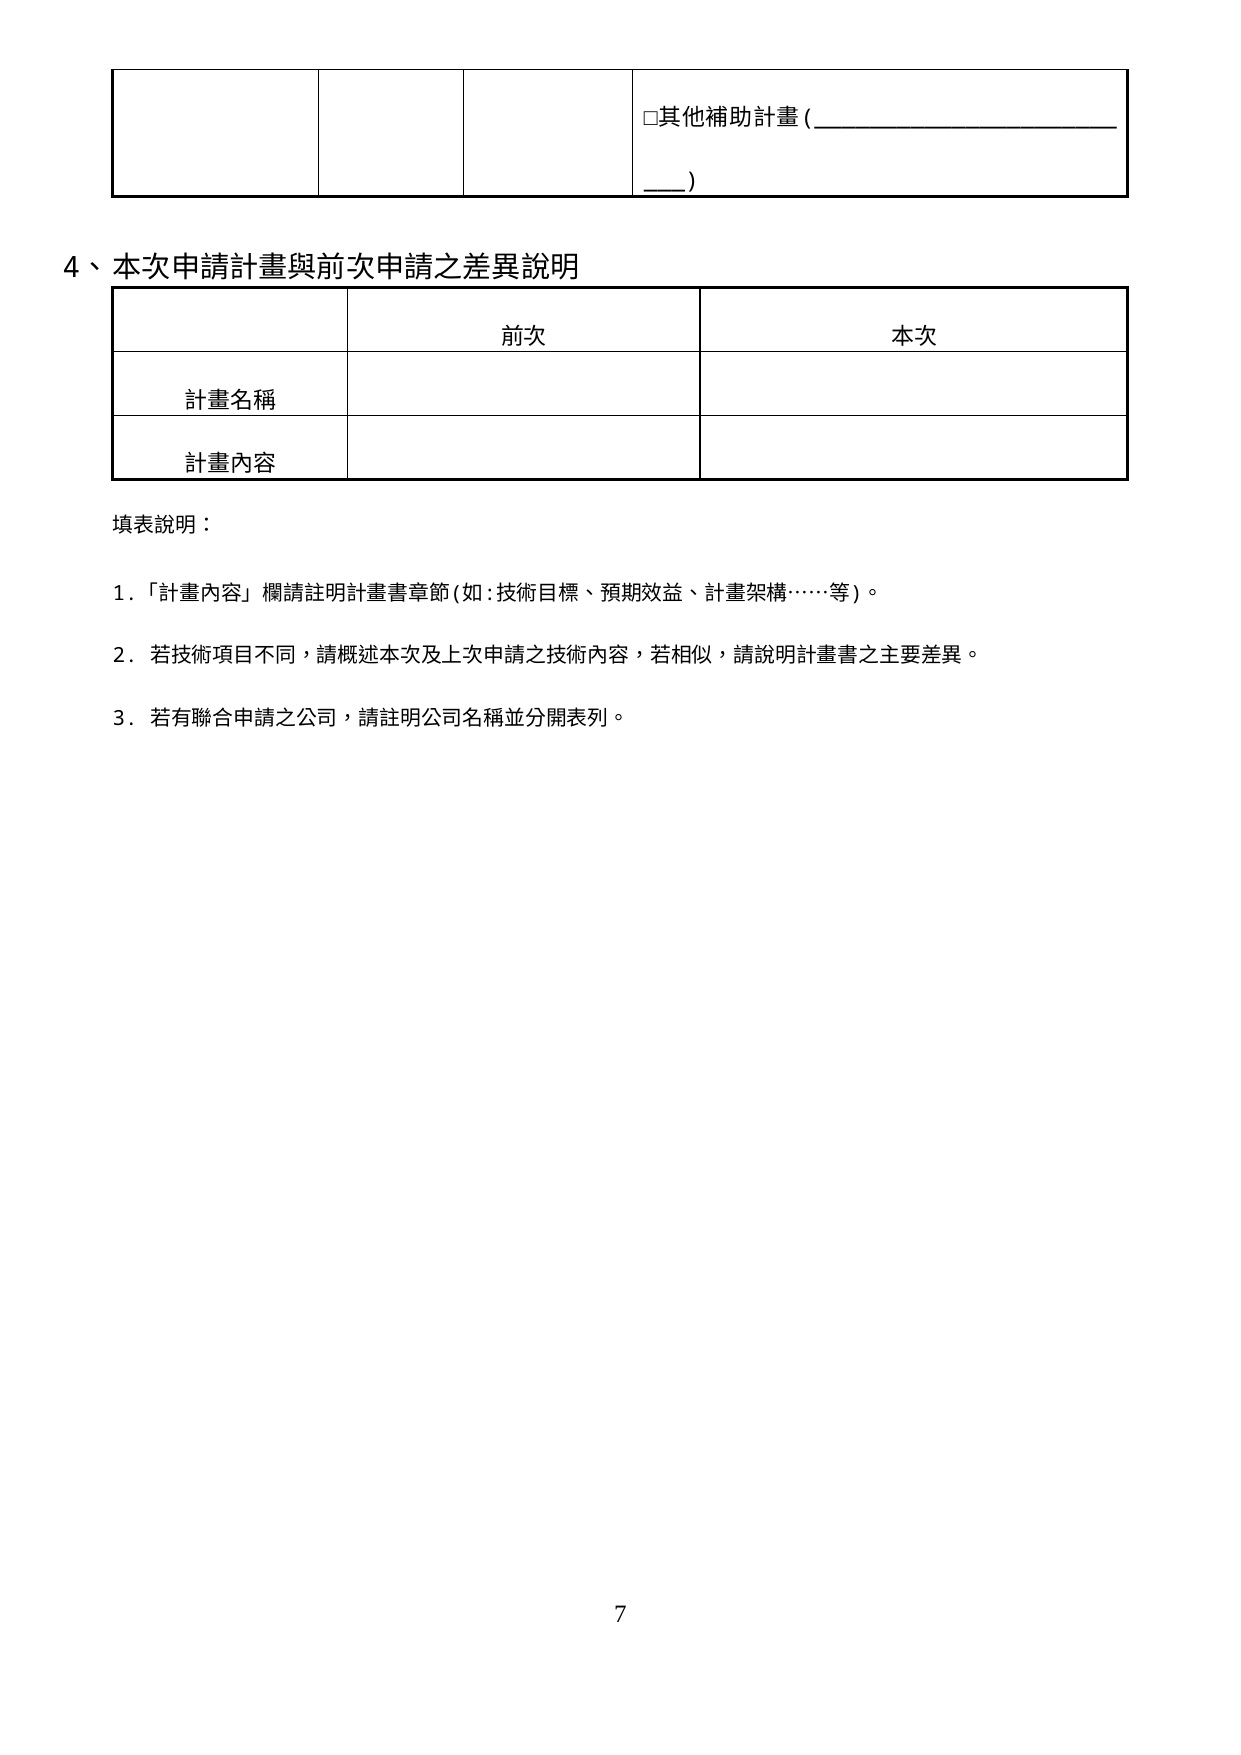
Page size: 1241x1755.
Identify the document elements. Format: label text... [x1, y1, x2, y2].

table_cell □產業升級創新平台輔導計畫 □A+企業創新研發淬煉計畫 □其他補助計畫(_________________________) [633, 70, 1126, 195]
table_cell 計畫名稱 [114, 352, 347, 415]
table_cell [319, 70, 463, 195]
text 1.「計畫內容」欄請註明計畫書章節(如:技術目標、預期效益、計畫架構……等)。 [112, 544, 1169, 606]
table_cell [348, 352, 699, 415]
list 本次申請計畫與前次申請之差異說明 [62, 223, 1128, 286]
table_cell [114, 70, 318, 195]
table_header 前次 [348, 289, 699, 351]
table_cell [464, 70, 632, 195]
table_header [114, 289, 347, 351]
text 2. 若技術項目不同，請概述本次及上次申請之技術內容，若相似，請說明計畫書之主要差異。 [112, 606, 1169, 669]
table_cell [701, 416, 1126, 478]
text 3. 若有聯合申請之公司，請註明公司名稱並分開表列。 [112, 669, 1169, 731]
table_cell [348, 416, 699, 478]
table_header 本次 [701, 289, 1126, 351]
text 填表說明： [112, 481, 1128, 544]
table_cell 計畫內容 [114, 416, 347, 478]
table_cell [701, 352, 1126, 415]
